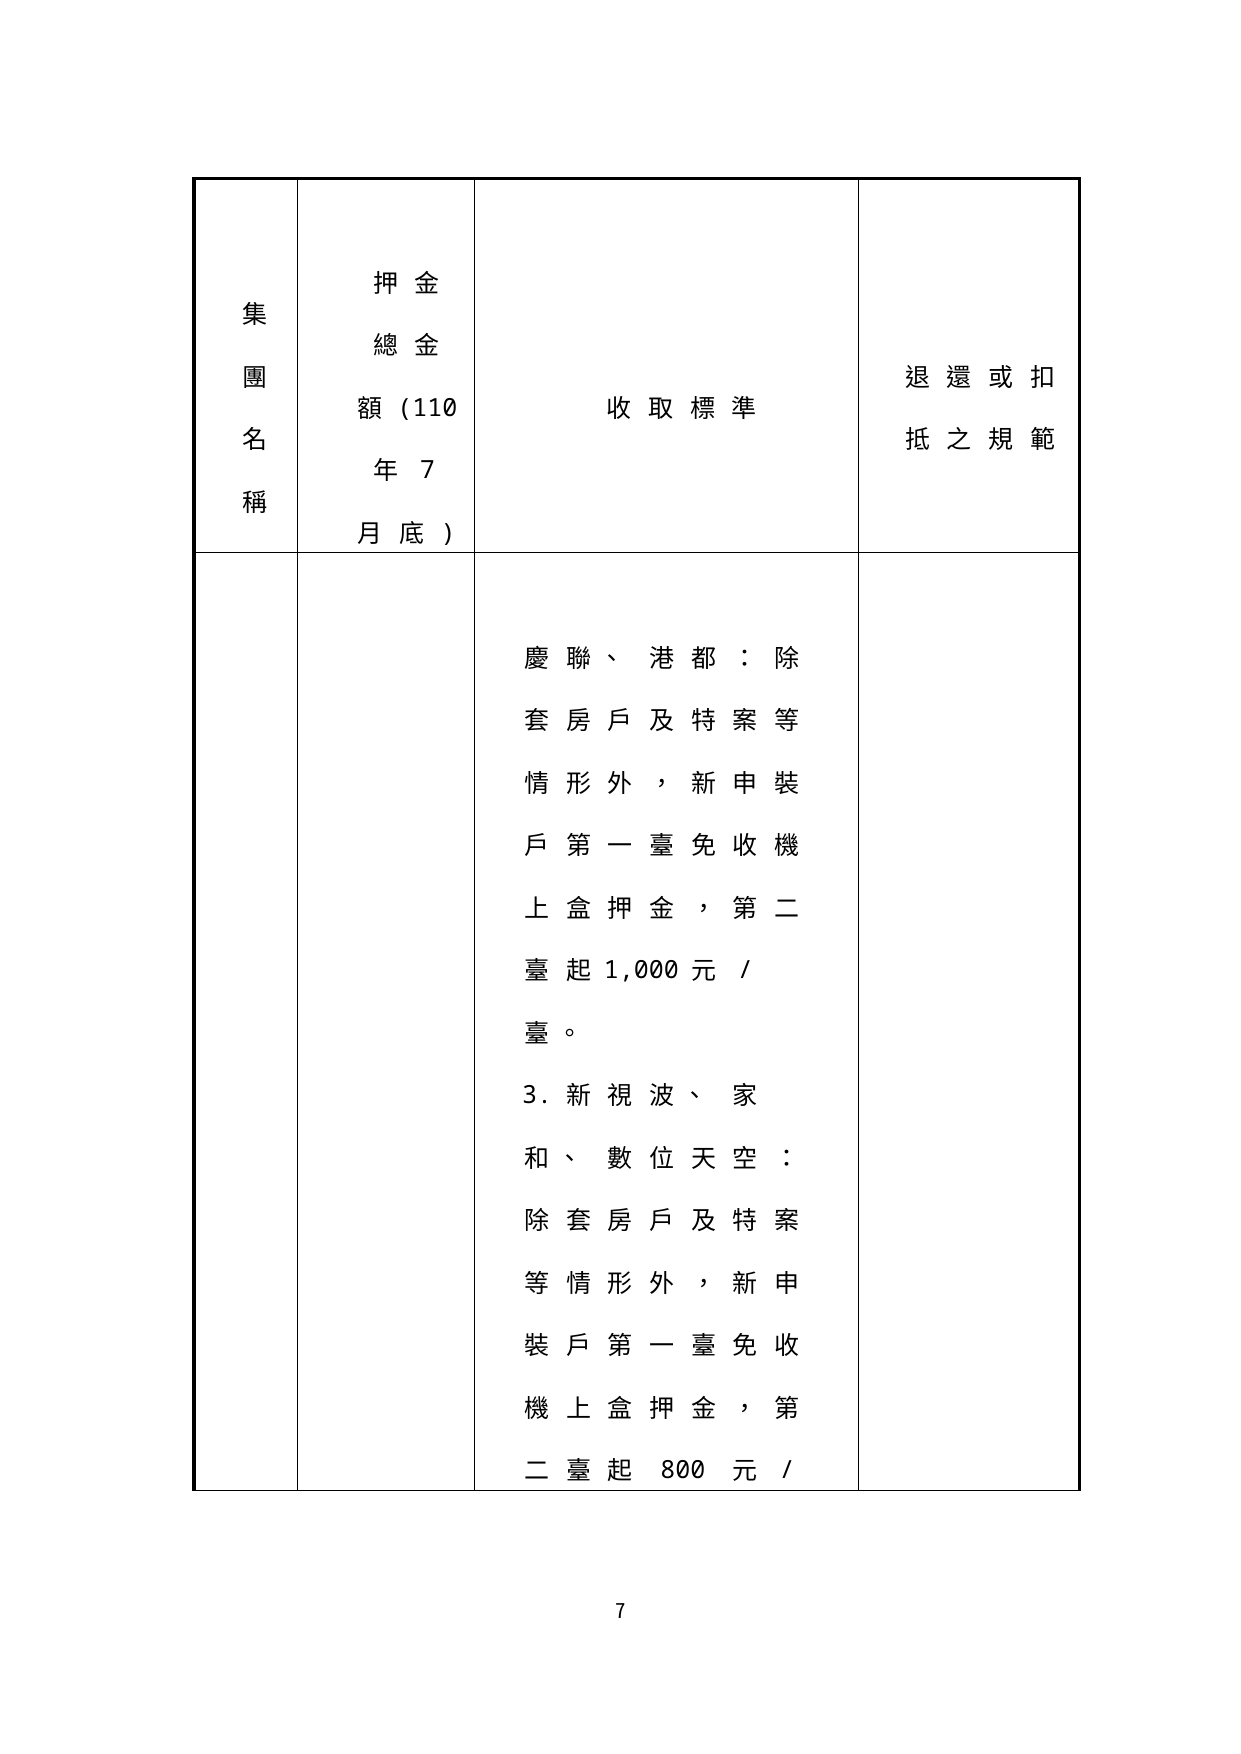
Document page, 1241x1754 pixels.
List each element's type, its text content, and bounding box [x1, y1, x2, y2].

table_cell [859, 553, 1078, 1490]
table_header 收取標準 [475, 180, 858, 552]
table_header 集團名稱 [196, 180, 297, 552]
table_header 退還或扣抵之規範 [859, 180, 1078, 552]
table_cell 慶聯、港都：除套房戶及特案等情形外，新申裝戶第一臺免收機上盒押金，第二臺起1,000元/臺。 3.新視波、家和、數位天空：除套房戶及特案等情形外，新申裝戶第一臺免收機上盒押金，第二臺起800元/ [475, 553, 858, 1490]
table_cell [196, 553, 297, 1490]
table_cell [298, 553, 474, 1490]
table_header 押金總金額(110年7月底) [298, 180, 474, 552]
